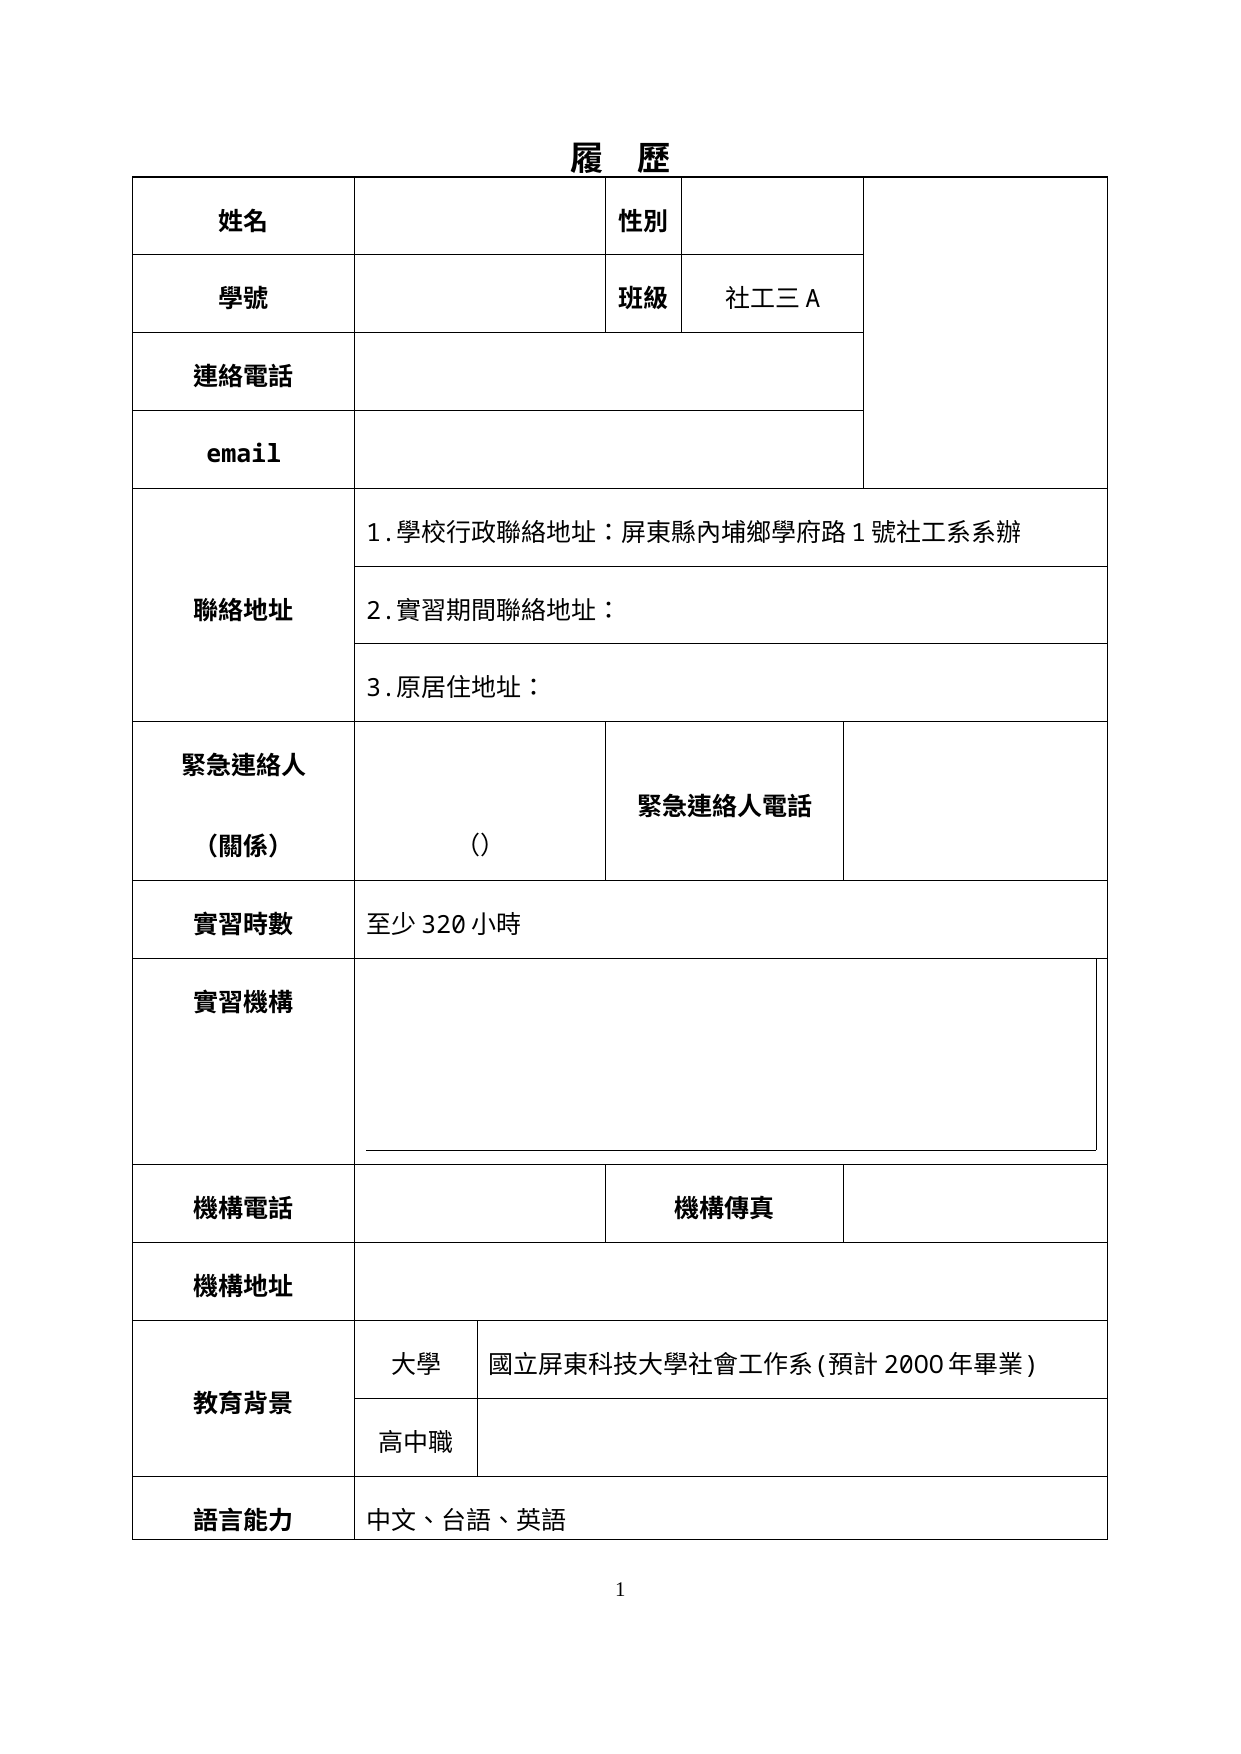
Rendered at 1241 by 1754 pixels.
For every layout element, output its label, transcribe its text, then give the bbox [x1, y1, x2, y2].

table_cell [844, 722, 1107, 879]
table_cell （） [355, 722, 605, 879]
subtitle 履 歷 [177, 114, 1063, 176]
table_cell 聯絡地址 [133, 489, 354, 721]
table_header 姓名 [133, 178, 354, 254]
table_cell 緊急連絡人電話 [606, 722, 843, 879]
table_cell 高中職 [355, 1399, 477, 1476]
table_cell 語言能力 [133, 1477, 354, 1539]
table_cell [844, 1165, 1107, 1242]
table_cell [355, 1243, 1107, 1320]
table_cell 社工三A [682, 255, 863, 332]
table_header [355, 178, 605, 254]
table_cell [355, 1165, 605, 1242]
table_cell 1.學校行政聯絡地址：屏東縣內埔鄉學府路1號社工系系辦 [355, 489, 1107, 566]
table_cell [355, 959, 1107, 1164]
table_cell [864, 254, 1107, 488]
table_cell 國立屏東科技大學社會工作系(預計20OO年畢業) [478, 1321, 1107, 1398]
table_cell [355, 411, 863, 488]
table_cell 3.原居住地址： [355, 644, 1107, 721]
table_cell 緊急連絡人 （關係） [133, 722, 354, 879]
table_cell 學號 [133, 255, 354, 332]
table_cell 大學 [355, 1321, 477, 1398]
table_cell [355, 255, 605, 332]
table_header [864, 178, 1107, 254]
table_cell 實習機構 [133, 959, 354, 1164]
table_cell 連絡電話 [133, 333, 354, 410]
table_cell 機構電話 [133, 1165, 354, 1242]
table_cell 機構傳真 [606, 1165, 843, 1242]
table_cell [355, 333, 863, 410]
table_cell [478, 1399, 1107, 1476]
table_cell 中文、台語、英語 [355, 1477, 1107, 1539]
table_cell 實習時數 [133, 881, 354, 957]
table_cell 至少320小時 [355, 881, 1107, 957]
table_header [682, 178, 863, 254]
table_cell 班級 [606, 255, 681, 332]
table_header 性別 [606, 178, 681, 254]
table_cell 機構地址 [133, 1243, 354, 1320]
table_cell email [133, 411, 354, 488]
table_cell 2.實習期間聯絡地址： [355, 567, 1107, 643]
table_cell 教育背景 [133, 1321, 354, 1476]
